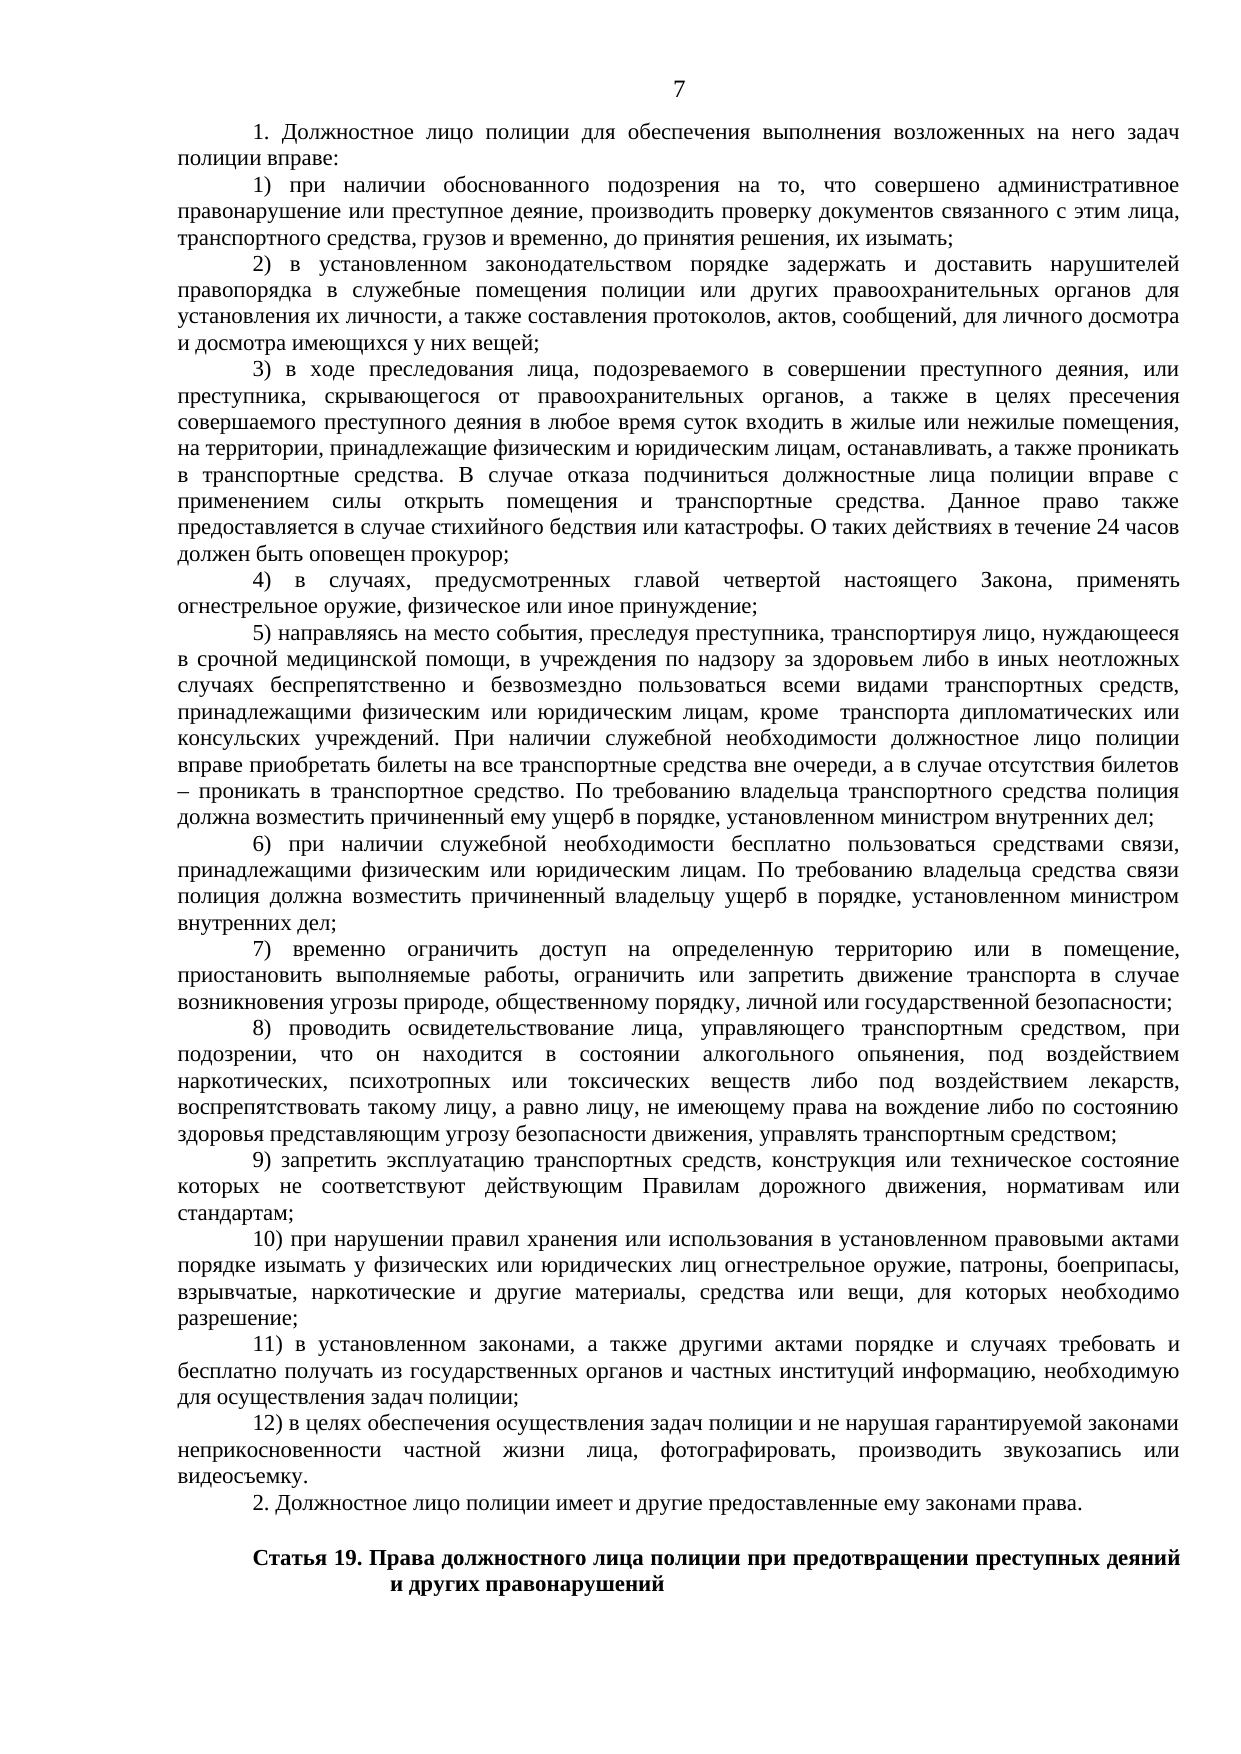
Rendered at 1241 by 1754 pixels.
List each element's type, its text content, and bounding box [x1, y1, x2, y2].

text 4) в случаях, предусмотренных главой четвертой настоящего Закона, применять огнестрельное оружие, физическое или иное принуждение; [177, 566, 1181, 619]
text 3) в ходе преследования лица, подозреваемого в совершении преступного деяния, или преступника, скрывающегося от правоохранительных органов, а также в целях пресечения совершаемого преступного деяния в любое время суток входить в жилые или нежилые помещения, на территории, принадлежащие физическим и юридическим лицам, останавливать, а также проникать в транспортные средства. В случае отказа подчиниться должностные лица полиции вправе с применением силы открыть помещения и транспортные средства. Данное право также предоставляется в случае стихийного бедствия или катастрофы. О таких действиях в течение 24 часов должен быть оповещен прокурор; [177, 355, 1181, 566]
text Статья 19. Права должностного лица полиции при предотвращении преступных деяний и других правонарушений [252, 1544, 1181, 1596]
text 2. Должностное лицо полиции имеет и другие предоставленные ему законами права. [177, 1488, 1181, 1515]
text 1) при наличии обоснованного подозрения на то, что совершено административное правонарушение или преступное деяние, производить проверку документов связанного с этим лица, транспортного средства, грузов и временно, до принятия решения, их изымать; [177, 171, 1181, 250]
text 2) в установленном законодательством порядке задержать и доставить нарушителей правопорядка в служебные помещения полиции или других правоохранительных органов для установления их личности, а также составления протоколов, актов, сообщений, для личного досмотра и досмотра имеющихся у них вещей; [177, 250, 1181, 355]
text 7) временно ограничить доступ на определенную территорию или в помещение, приостановить выполняемые работы, ограничить или запретить движение транспорта в случае возникновения угрозы природе, общественному порядку, личной или государственной безопасности; [177, 935, 1181, 1014]
text 12) в целях обеспечения осуществления задач полиции и не нарушая гарантируемой законами неприкосновенности частной жизни лица, фотографировать, производить звукозапись или видеосъемку. [177, 1409, 1181, 1488]
text 5) направляясь на место события, преследуя преступника, транспортируя лицо, нуждающееся в срочной медицинской помощи, в учреждения по надзору за здоровьем либо в иных неотложных случаях беспрепятственно и безвозмездно пользоваться всеми видами транспортных средств, принадлежащими физическим или юридическим лицам, кроме транспорта дипломатических или консульских учреждений. При наличии служебной необходимости должностное лицо полиции вправе приобретать билеты на все транспортные средства вне очереди, а в случае отсутствия билетов – проникать в транспортное средство. По требованию владельца транспортного средства полиция должна возместить причиненный ему ущерб в порядке, установленном министром внутренних дел; [177, 619, 1181, 830]
text 8) проводить освидетельствование лица, управляющего транспортным средством, при подозрении, что он находится в состоянии алкогольного опьянения, под воздействием наркотических, психотропных или токсических веществ либо под воздействием лекарств, воспрепятствовать такому лицу, а равно лицу, не имеющему права на вождение либо по состоянию здоровья представляющим угрозу безопасности движения, управлять транспортным средством; [177, 1014, 1181, 1146]
text 10) при нарушении правил хранения или использования в установленном правовыми актами порядке изымать у физических или юридических лиц огнестрельное оружие, патроны, боеприпасы, взрывчатые, наркотические и другие материалы, средства или вещи, для которых необходимо разрешение; [177, 1225, 1181, 1330]
text 11) в установленном законами, а также другими актами порядке и случаях требовать и бесплатно получать из государственных органов и частных институций информацию, необходимую для осуществления задач полиции; [177, 1330, 1181, 1409]
text 1. Должностное лицо полиции для обеспечения выполнения возложенных на него задач полиции вправе: [177, 118, 1181, 171]
text 6) при наличии служебной необходимости бесплатно пользоваться средствами связи, принадлежащими физическим или юридическим лицам. По требованию владельца средства связи полиция должна возместить причиненный владельцу ущерб в порядке, установленном министром внутренних дел; [177, 830, 1181, 935]
text 9) запретить эксплуатацию транспортных средств, конструкция или техническое состояние которых не соответствуют действующим Правилам дорожного движения, нормативам или стандартам; [177, 1146, 1181, 1225]
